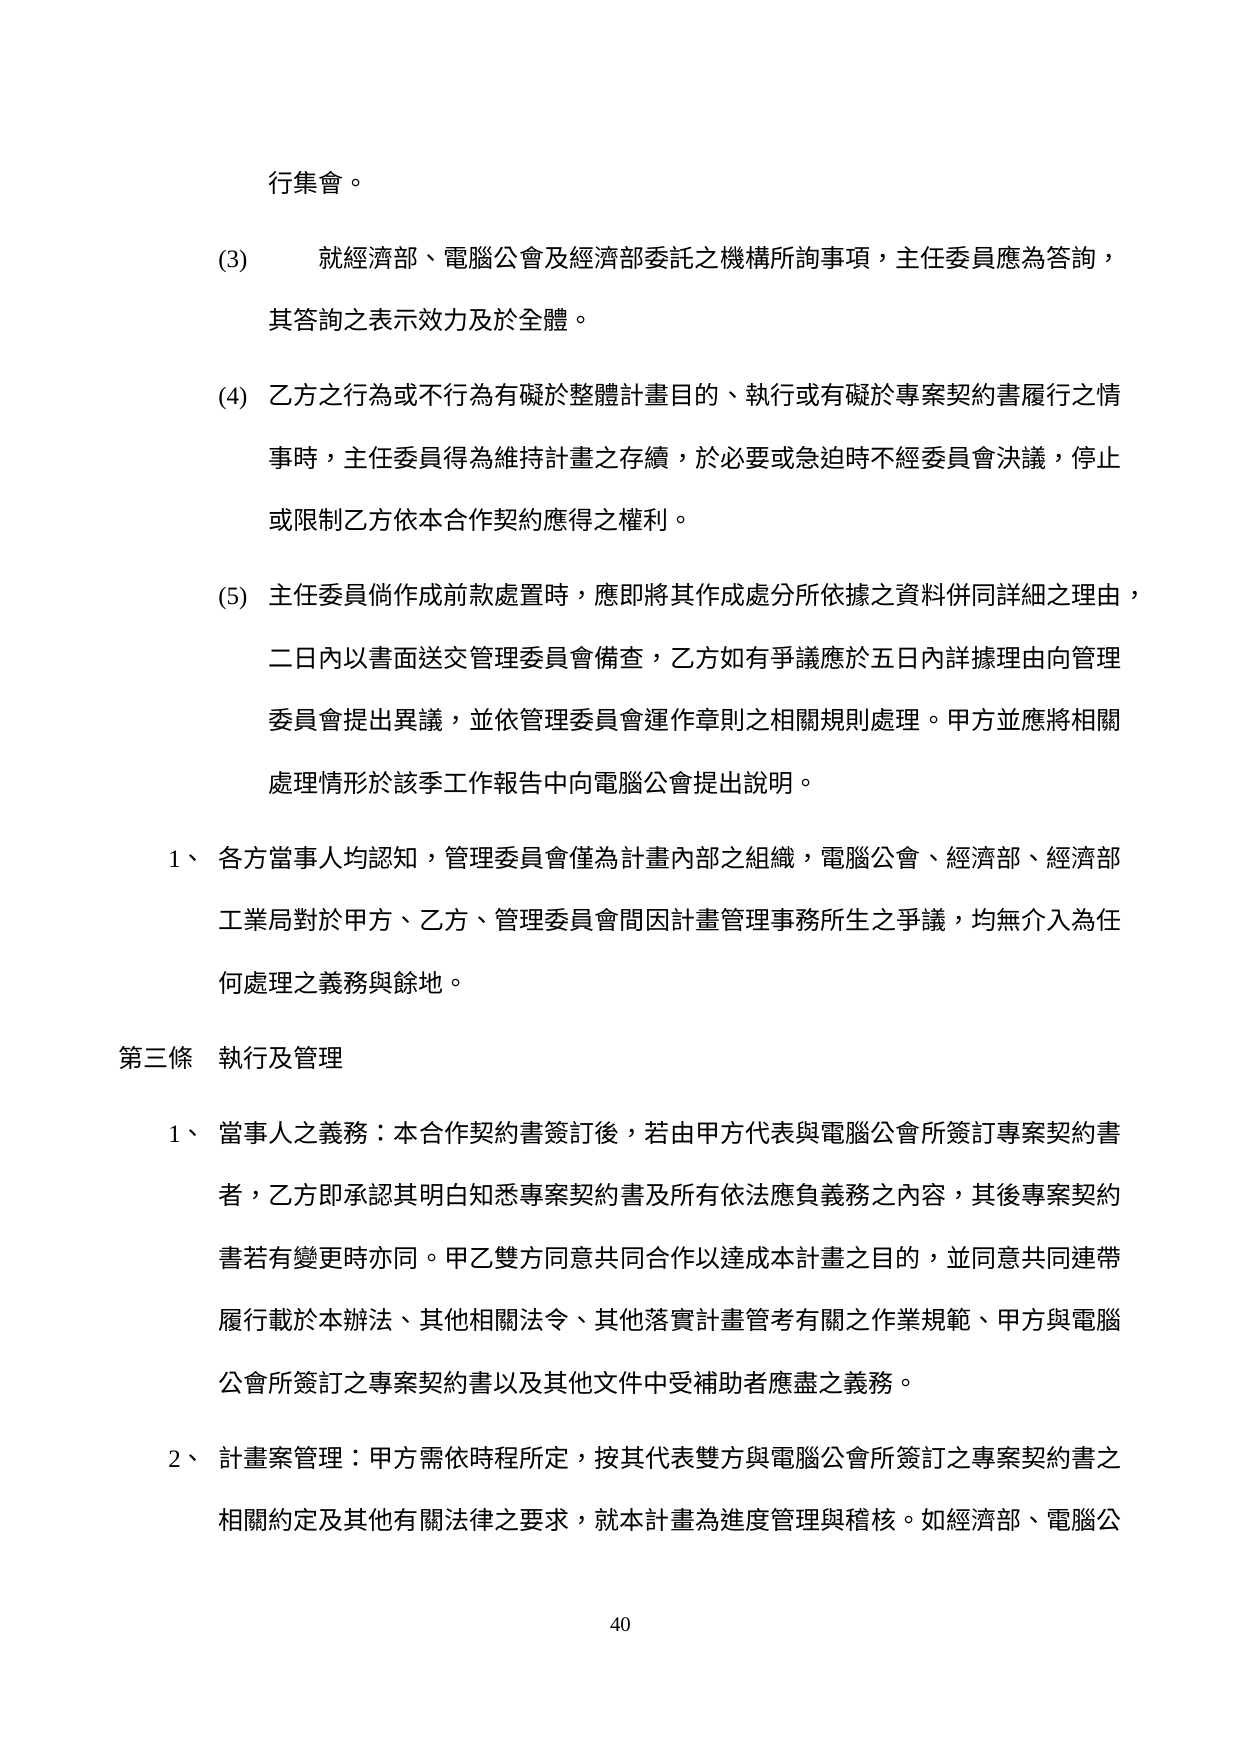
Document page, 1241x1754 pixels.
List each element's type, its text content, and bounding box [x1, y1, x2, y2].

list 計畫案管理：甲方需依時程所定，按其代表雙方與電腦公會所簽訂之專案契約書之相關約定及其他有關法律之要求，就本計畫為進度管理與稽核。如經濟部、電腦公 [168, 1414, 1122, 1539]
text 第三條 執行及管理 [118, 1014, 1122, 1077]
list 行集會。 [218, 139, 1122, 202]
list 乙方之行為或不行為有礙於整體計畫目的、執行或有礙於專案契約書履行之情事時，主任委員得為維持計畫之存續，於必要或急迫時不經委員會決議，停止或限制乙方依本合作契約應得之權利。 [218, 352, 1122, 539]
list 就經濟部、電腦公會及經濟部委託之機構所詢事項，主任委員應為答詢，其答詢之表示效力及於全體。 [218, 214, 1122, 339]
list 各方當事人均認知，管理委員會僅為計畫內部之組織，電腦公會、經濟部、經濟部工業局對於甲方、乙方、管理委員會間因計畫管理事務所生之爭議，均無介入為任何處理之義務與餘地。 [168, 814, 1122, 1002]
list 主任委員倘作成前款處置時，應即將其作成處分所依據之資料併同詳細之理由，二日內以書面送交管理委員會備查，乙方如有爭議應於五日內詳據理由向管理委員會提出異議，並依管理委員會運作章則之相關規則處理。甲方並應將相關處理情形於該季工作報告中向電腦公會提出說明。 [218, 552, 1122, 802]
list 當事人之義務：本合作契約書簽訂後，若由甲方代表與電腦公會所簽訂專案契約書者，乙方即承認其明白知悉專案契約書及所有依法應負義務之內容，其後專案契約書若有變更時亦同。甲乙雙方同意共同合作以達成本計畫之目的，並同意共同連帶履行載於本辦法、其他相關法令、其他落實計畫管考有關之作業規範、甲方與電腦公會所簽訂之專案契約書以及其他文件中受補助者應盡之義務。 [168, 1089, 1122, 1402]
